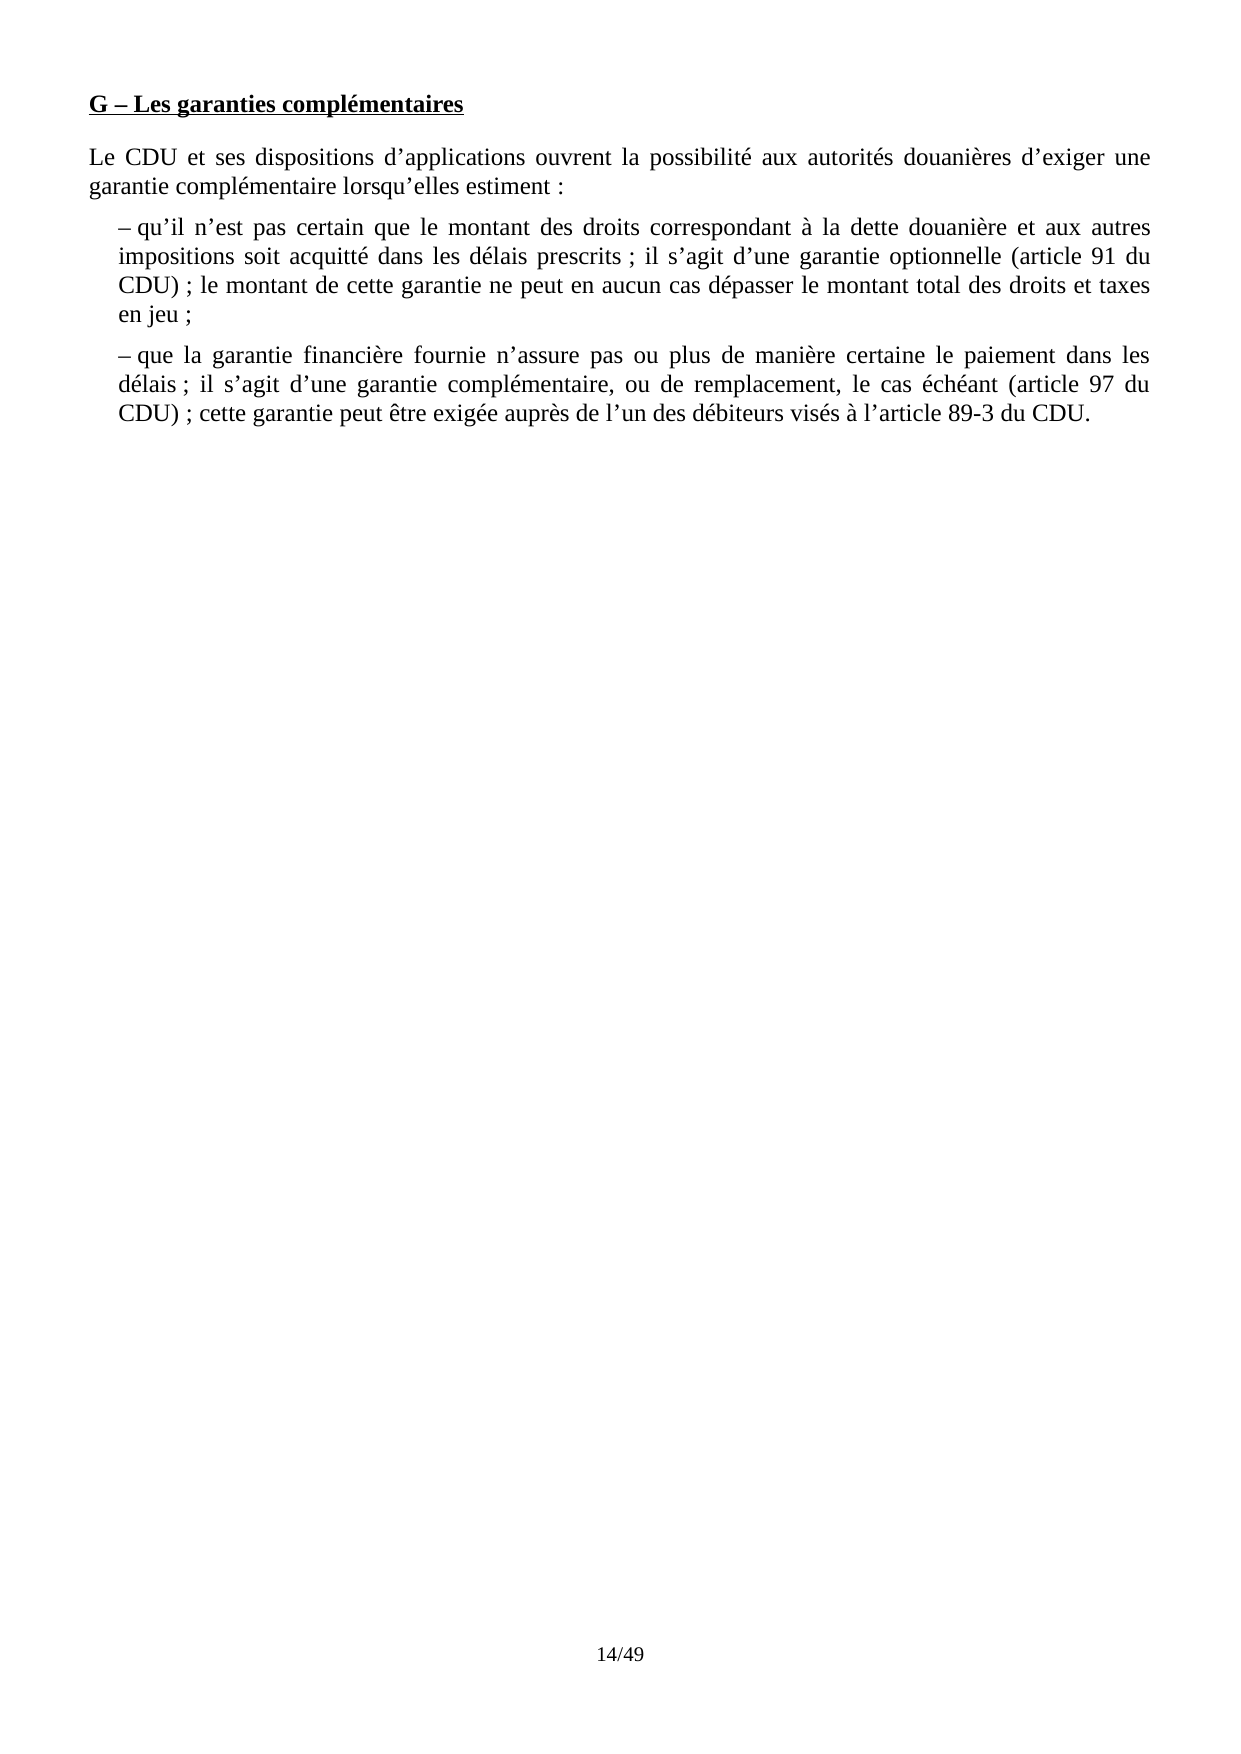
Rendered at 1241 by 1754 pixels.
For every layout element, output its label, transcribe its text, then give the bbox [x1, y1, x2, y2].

subtitle G – Les garanties complémentaires [88, 88, 1152, 118]
text – que la garantie financière fournie n’assure pas ou plus de manière certaine le paiement dans les délais ; il s’agit d’une garantie complémentaire, ou de remplacement, le cas échéant (article 97 du CDU) ; cette garantie peut être exigée auprès de l’un des débiteurs visés à l’article 89-3 du CDU. [118, 340, 1152, 427]
text – qu’il n’est pas certain que le montant des droits correspondant à la dette douanière et aux autres impositions soit acquitté dans les délais prescrits ; il s’agit d’une garantie optionnelle (article 91 du CDU) ; le montant de cette garantie ne peut en aucun cas dépasser le montant total des droits et taxes en jeu ; [118, 212, 1152, 328]
text Le CDU et ses dispositions d’applications ouvrent la possibilité aux autorités douanières d’exiger une garantie complémentaire lorsqu’elles estiment : [88, 142, 1152, 200]
